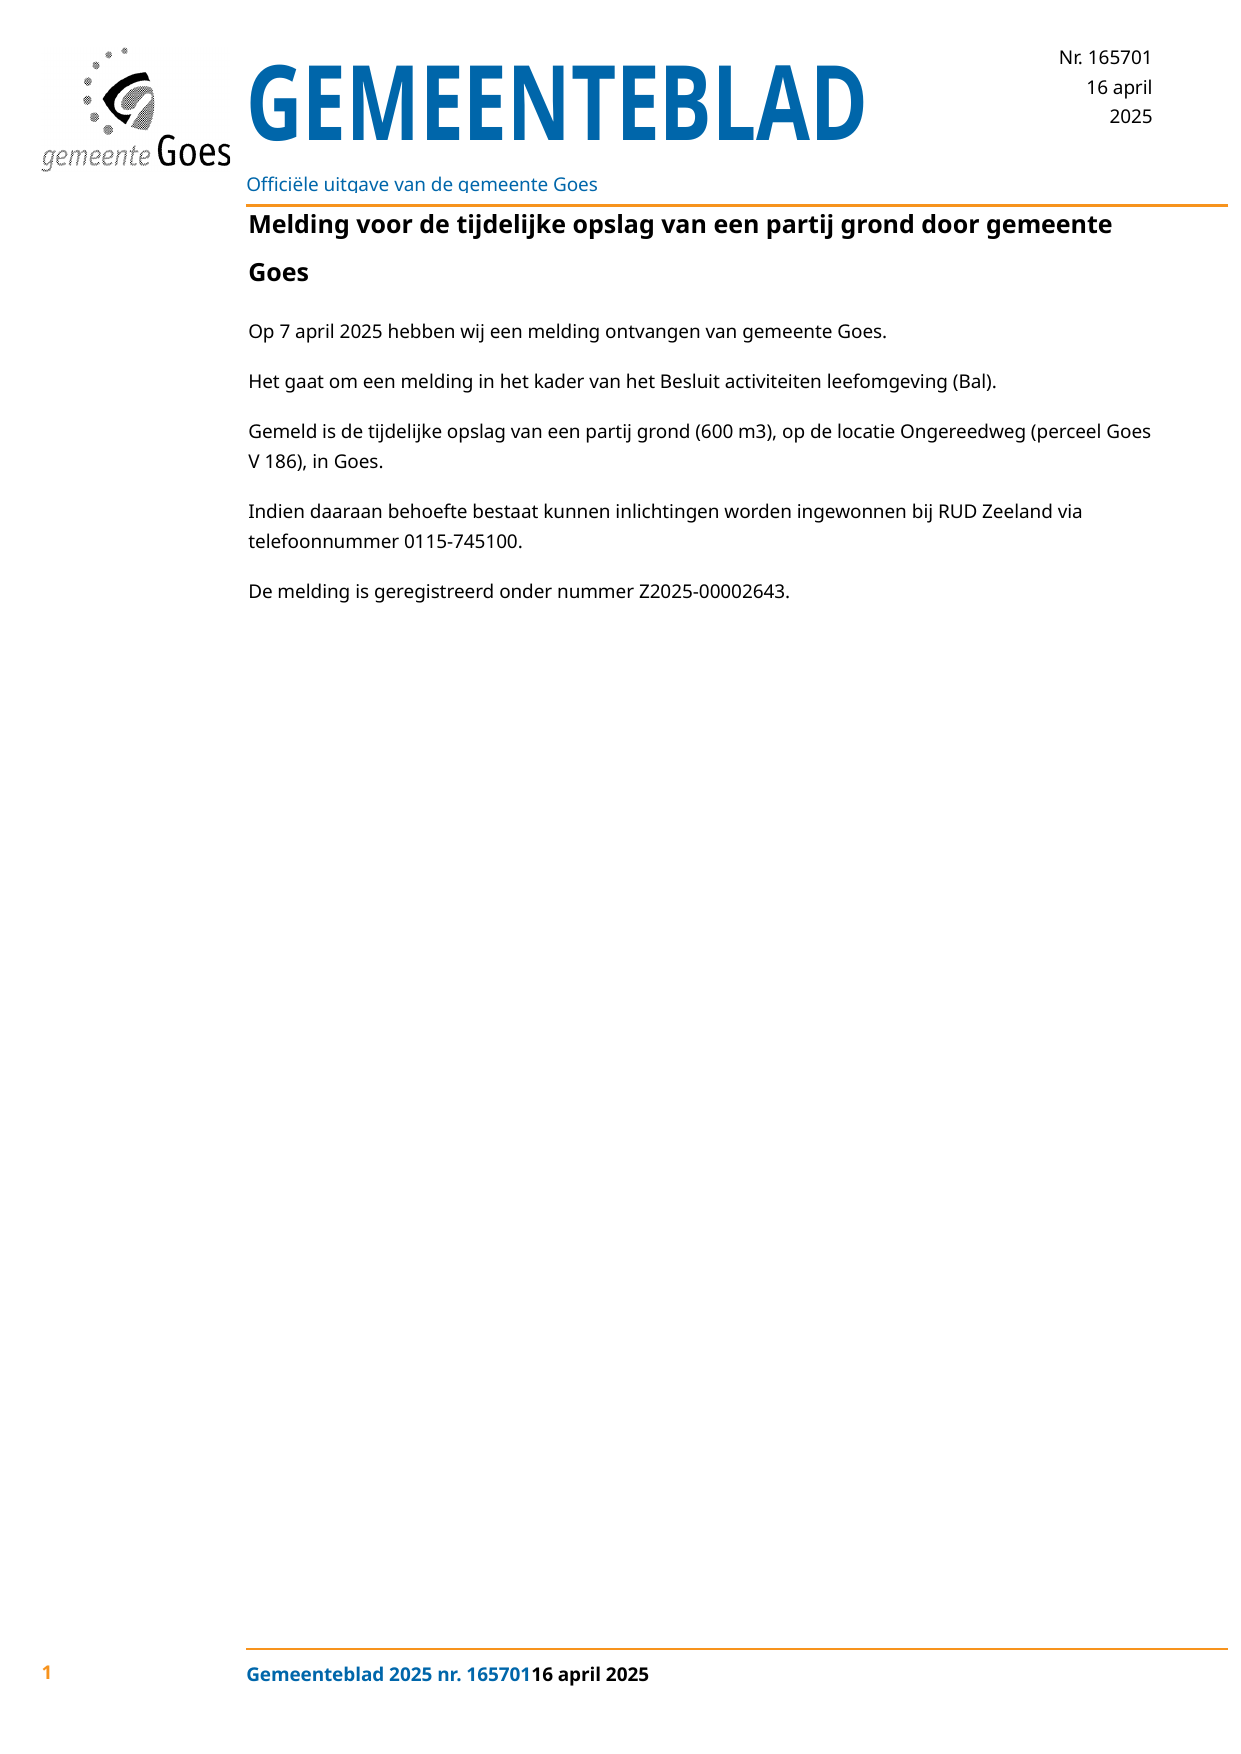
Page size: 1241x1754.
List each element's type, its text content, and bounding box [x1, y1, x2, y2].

text Op 7 april 2025 hebben wij een melding ontvangen van gemeente Goes. [248, 318, 1152, 344]
text De melding is geregistreerd onder nummer Z2025-00002643. [248, 579, 1152, 604]
text Indien daaraan behoefte bestaat kunnen inlichtingen worden ingewonnen bij RUD Zeeland via telefoonnummer 0115-745100. [248, 499, 1152, 554]
picture [41, 47, 231, 172]
text Melding voor de tijdelijke opslag van een partij grond door gemeente Goes [248, 207, 1152, 288]
text Gemeld is de tijdelijke opslag van een partij grond (600 m3), op de locatie Ongereedweg (perceel Goes V 186), in Goes. [248, 419, 1152, 474]
text Het gaat om een melding in het kader van het Besluit activiteiten leefomgeving (Bal). [248, 368, 1152, 394]
